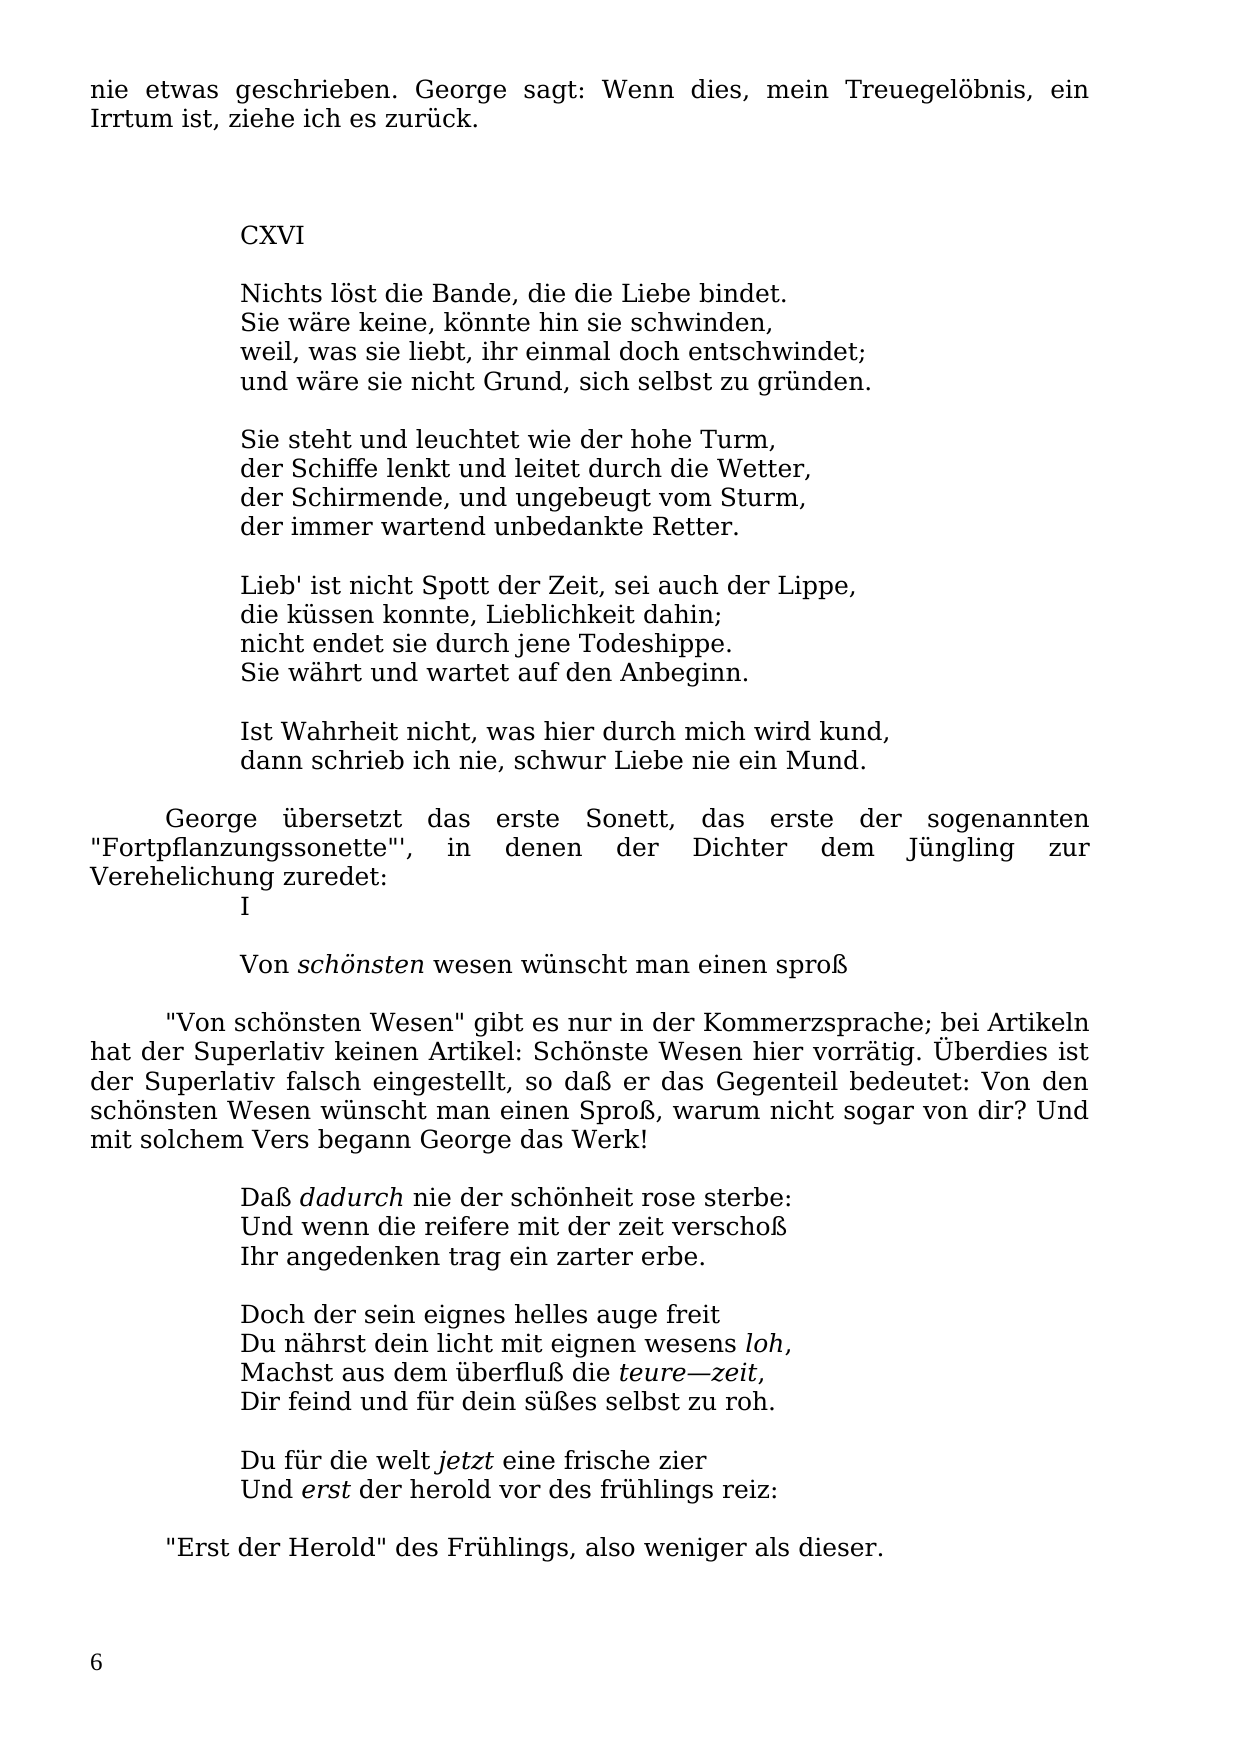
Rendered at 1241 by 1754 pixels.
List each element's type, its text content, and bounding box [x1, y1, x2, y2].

text Und erst der herold vor des frühlings reiz: [240, 1475, 1091, 1504]
text Ist Wahrheit nicht, was hier durch mich wird kund, [240, 717, 1091, 746]
text Dir feind und für dein süßes selbst zu roh. [240, 1387, 1091, 1417]
text Lieb' ist nicht Spott der Zeit, sei auch der Lippe, [240, 571, 1091, 600]
text der Schirmende, und ungebeugt vom Sturm, [240, 483, 1091, 512]
text nie etwas geschrieben. George sagt: Wenn dies, mein Treuegelöbnis, ein Irrtum ist, ziehe ich es zurück. [90, 75, 1091, 133]
text der immer wartend unbedankte Retter. [240, 512, 1091, 542]
text Von schönsten wesen wünscht man einen sproß [240, 950, 1091, 979]
text Sie steht und leuchtet wie der hohe Turm, [240, 425, 1091, 454]
text Du nährst dein licht mit eignen wesens loh, [240, 1329, 1091, 1358]
text George übersetzt das erste Sonett, das erste der sogenannten "Fortpflanzungssonette"', in denen der Dichter dem Jüngling zur Verehelichung zuredet: [90, 804, 1091, 892]
text Ihr angedenken trag ein zarter erbe. [240, 1242, 1091, 1271]
text "Erst der Herold" des Frühlings, also weniger als dieser. [90, 1533, 1091, 1562]
text Doch der sein eignes helles auge freit [240, 1300, 1091, 1329]
text Sie wäre keine, könnte hin sie schwinden, [240, 308, 1091, 337]
text Du für die welt jetzt eine frische zier [240, 1446, 1091, 1475]
text Und wenn die reifere mit der zeit verschoß [240, 1212, 1091, 1242]
text Nichts löst die Bande, die die Liebe bindet. [240, 279, 1091, 308]
text "Von schönsten Wesen" gibt es nur in der Kommerzsprache; bei Artikeln hat der Superlativ keinen Artikel: Schönste Wesen hier vorrätig. Überdies ist der Superlativ falsch eingestellt, so daß er das Gegenteil bedeutet: Von den schönsten Wesen wünscht man einen Sproß, warum nicht sogar von dir? Und mit solchem Vers begann George das Werk! [90, 1008, 1091, 1154]
text Sie währt und wartet auf den Anbeginn. [240, 658, 1091, 687]
text Daß dadurch nie der schönheit rose sterbe: [240, 1183, 1091, 1212]
text nicht endet sie durch jene Todeshippe. [240, 629, 1091, 658]
text der Schiffe lenkt und leitet durch die Wetter, [240, 454, 1091, 483]
text CXVI [240, 221, 1091, 250]
text Machst aus dem überfluß die teure—zeit, [240, 1358, 1091, 1387]
text I [240, 892, 1091, 921]
text und wäre sie nicht Grund, sich selbst zu gründen. [240, 367, 1091, 396]
text weil, was sie liebt, ihr einmal doch entschwindet; [240, 337, 1091, 367]
text dann schrieb ich nie, schwur Liebe nie ein Mund. [240, 746, 1091, 775]
text die küssen konnte, Lieblichkeit dahin; [240, 600, 1091, 629]
